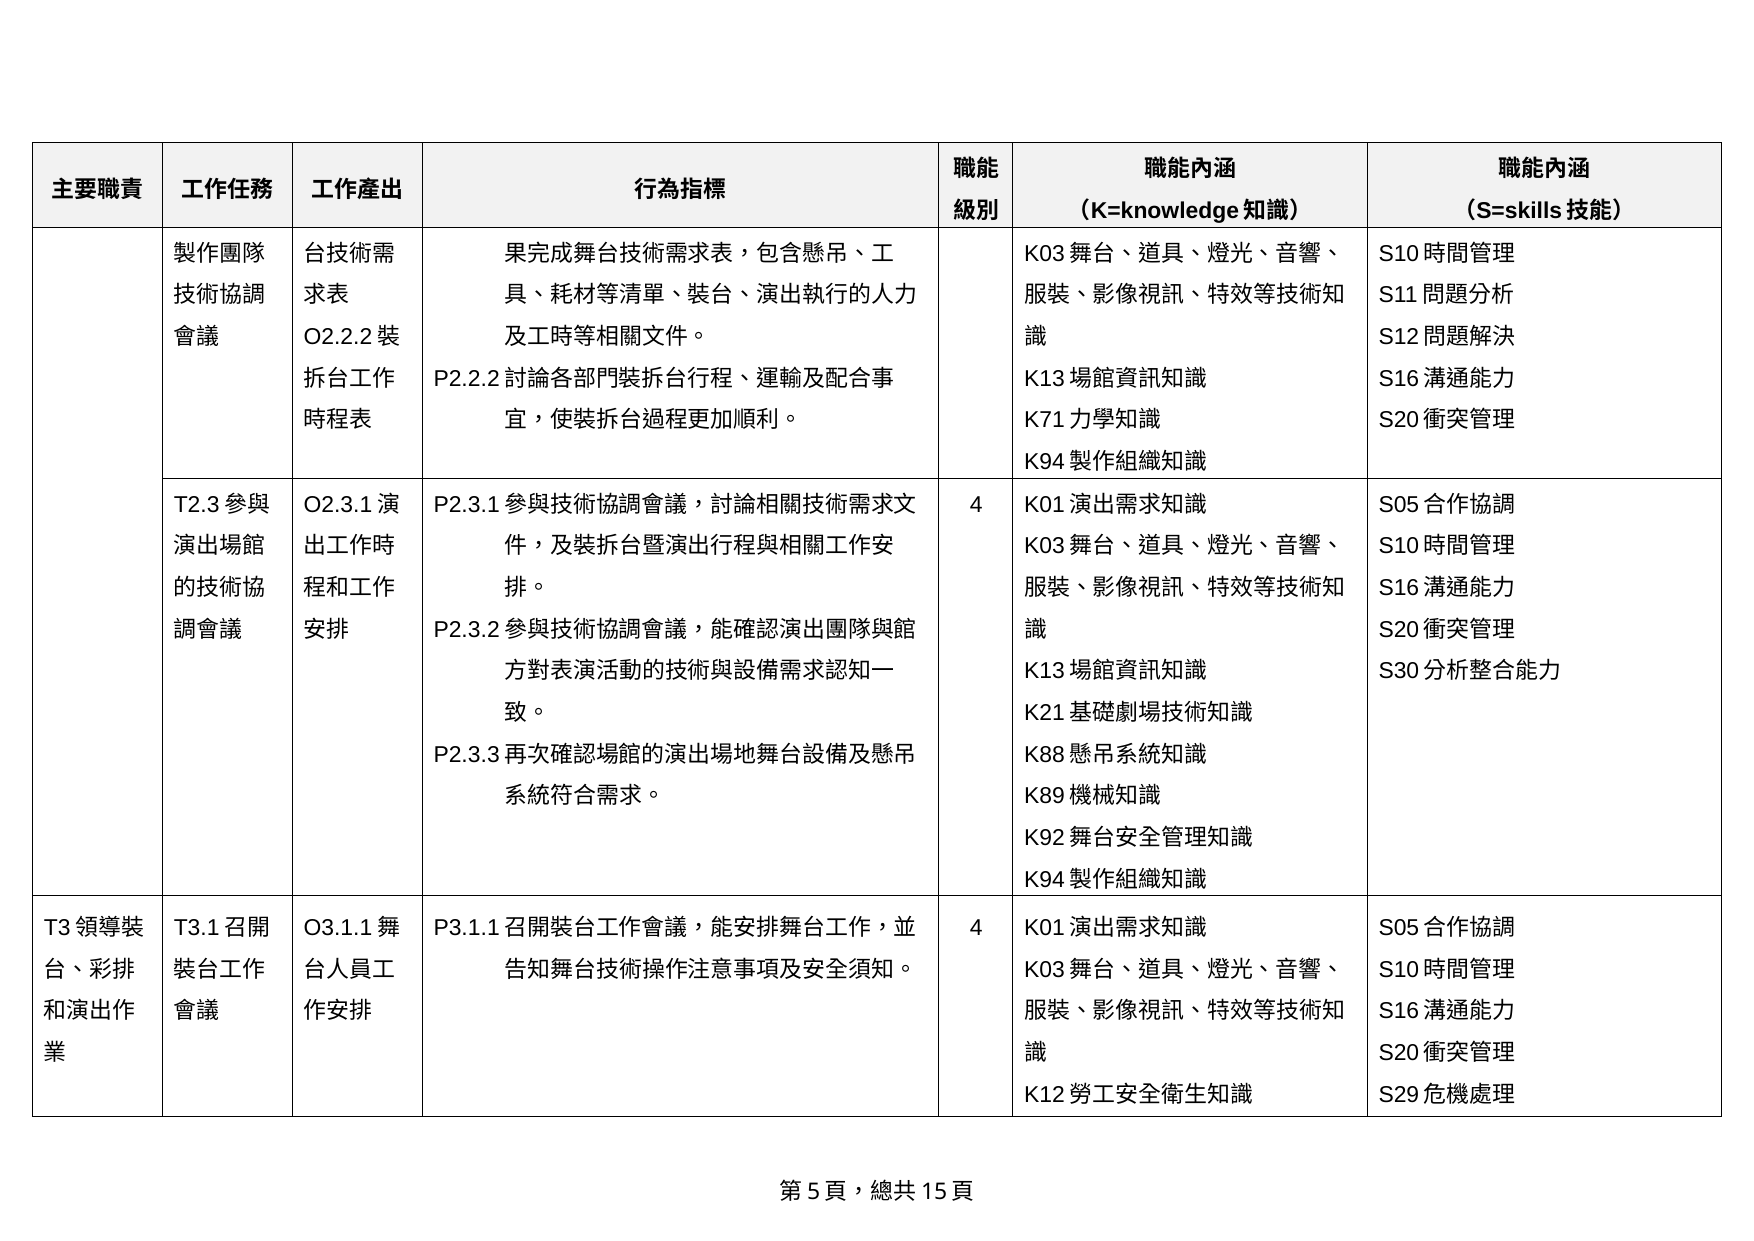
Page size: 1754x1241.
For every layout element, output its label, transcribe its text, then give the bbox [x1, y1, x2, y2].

table_cell S05合作協調 S10時間管理 S16溝通能力 S20衝突管理 S29危機處理 [1368, 896, 1721, 1116]
table_cell K01演出需求知識 K03舞台、道具、燈光、音響、服裝、影像視訊、特效等技術知識 K13場館資訊知識 K21基礎劇場技術知識 K88懸吊系統知識 K89機械知識 K92舞台安全管理知識 K94製作組織知識 [1013, 479, 1367, 895]
table_cell 4 [939, 896, 1012, 1116]
table_cell K01演出需求知識 K03舞台、道具、燈光、音響、服裝、影像視訊、特效等技術知識 K12勞工安全衛生知識 [1013, 896, 1367, 1116]
table_header 工作產出 [293, 143, 422, 227]
table_cell 台技術需求表 O2.2.2裝拆台工作時程表 [293, 228, 422, 478]
table_cell T3.1召開裝台工作會議 [163, 896, 292, 1116]
table_cell 果完成舞台技術需求表，包含懸吊、工具、耗材等清單、裝台、演出執行的人力及工時等相關文件。 P2.2.2討論各部門裝拆台行程、運輸及配合事宜，使裝拆台過程更加順利。 [423, 228, 938, 478]
table_header 職能內涵 （S=skills技能） [1368, 143, 1721, 227]
table_cell 4 [939, 479, 1012, 895]
table_cell T2.3參與演出場館的技術協調會議 [163, 479, 292, 895]
table_cell [939, 228, 1012, 478]
table_cell P2.3.1參與技術協調會議，討論相關技術需求文件，及裝拆台暨演出行程與相關工作安排。 P2.3.2參與技術協調會議，能確認演出團隊與館方對表演活動的技術與設備需求認知一致。 P2.3.3再次確認場館的演出場地舞台設備及懸吊系統符合需求。 [423, 479, 938, 895]
table_header 主要職責 [33, 143, 162, 227]
table_header 職能內涵 （K=knowledge知識） [1013, 143, 1367, 227]
table_cell 製作團隊技術協調會議 [163, 228, 292, 478]
table_header 職能級別 [939, 143, 1012, 227]
table_header 行為指標 [423, 143, 938, 227]
table_cell O3.1.1舞台人員工作安排 [293, 896, 422, 1116]
table_header 工作任務 [163, 143, 292, 227]
table_cell K03舞台、道具、燈光、音響、服裝、影像視訊、特效等技術知識 K13場館資訊知識 K71力學知識 K94製作組織知識 [1013, 228, 1367, 478]
table_cell S05合作協調 S10時間管理 S16溝通能力 S20衝突管理 S30分析整合能力 [1368, 479, 1721, 895]
table_cell P3.1.1召開裝台工作會議，能安排舞台工作，並告知舞台技術操作注意事項及安全須知。 [423, 896, 938, 1116]
table_cell [33, 228, 162, 895]
table_cell T3領導裝台、彩排和演出作業 [33, 896, 162, 1116]
table_cell O2.3.1演出工作時程和工作安排 [293, 479, 422, 895]
table_cell S10時間管理 S11問題分析 S12問題解決 S16溝通能力 S20衝突管理 [1368, 228, 1721, 478]
